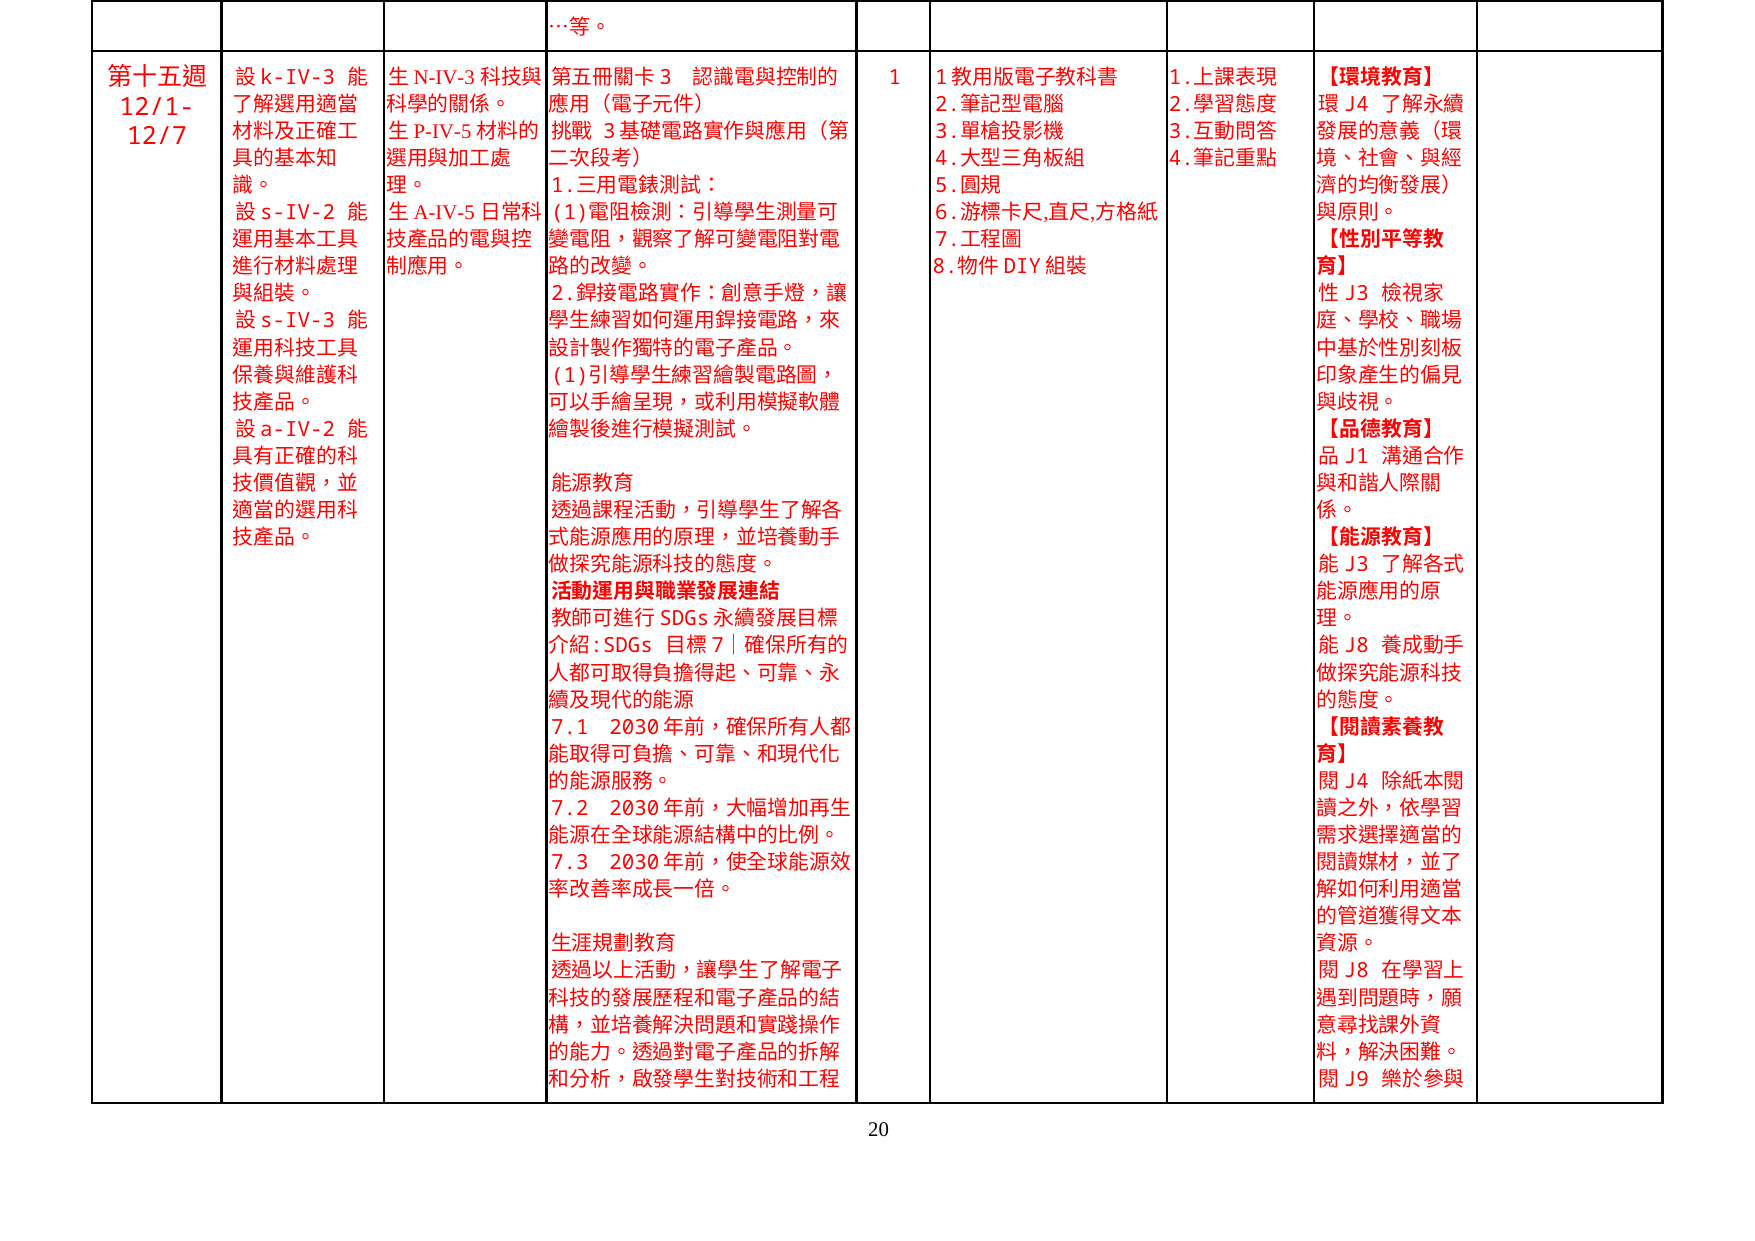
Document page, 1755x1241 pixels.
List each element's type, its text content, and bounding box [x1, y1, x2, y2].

table_cell 第十五週12/1-12/7 [93, 52, 220, 1102]
table_cell [858, 2, 929, 50]
table_cell [1478, 52, 1661, 1102]
table_cell [1478, 2, 1661, 50]
table_cell 設k-IV-3 能了解選用適當材料及正確工具的基本知識。 設s-IV-2 能運用基本工具進行材料處理與組裝。 設s-IV-3 能運用科技工具保養與維護科技產品。 設a-IV-2 能具有正確的科技價值觀，並適當的選用科技產品。 [223, 52, 383, 1102]
table_cell 【環境教育】 環J4 了解永續發展的意義（環境、社會、與經濟的均衡發展）與原則。 【性別平等教育】 性J3 檢視家庭、學校、職場中基於性別刻板印象產生的偏見與歧視。 【品德教育】 品J1 溝通合作與和諧人際關係。 【能源教育】 能J3 了解各式能源應用的原理。 能J8 養成動手做探究能源科技的態度。 【閱讀素養教育】 閱J4 除紙本閱讀之外，依學習需求選擇適當的閱讀媒材，並了解如何利用適當的管道獲得文本資源。 閱J8 在學習上遇到問題時，願意尋找課外資料，解決困難。 閱J9 樂於參與 [1315, 52, 1476, 1102]
table_cell 生N-IV-3 科技與科學的關係。 生P-IV-5 材料的選用與加工處理。 生A-IV-5 日常科技產品的電與控制應用。 [385, 52, 545, 1102]
table_cell 第五冊關卡3 認識電與控制的應用（電子元件） 挑戰 3基礎電路實作與應用（第二次段考） 1.三用電錶測試： (1)電阻檢測：引導學生測量可變電阻，觀察了解可變電阻對電路的改變。 2.銲接電路實作：創意手燈，讓學生練習如何運用銲接電路，來設計製作獨特的電子產品。 (1)引導學生練習繪製電路圖，可以手繪呈現，或利用模擬軟體繪製後進行模擬測試。 能源教育 透過課程活動，引導學生了解各式能源應用的原理，並培養動手做探究能源科技的態度。 活動運用與職業發展連結 教師可進行SDGs永續發展目標介紹:SDGs 目標7｜確保所有的人都可取得負擔得起、可靠、永續及現代的能源 7.1 2030年前，確保所有人都能取得可負擔、可靠、和現代化的能源服務。 7.2 2030年前，大幅增加再生能源在全球能源結構中的比例。 7.3 2030年前，使全球能源效率改善率成長一倍。 生涯規劃教育 透過以上活動，讓學生了解電子科技的發展歷程和電子產品的結構，並培養解決問題和實踐操作的能力。透過對電子產品的拆解和分析，啟發學生對技術和工程 [548, 52, 855, 1102]
table_cell [93, 2, 220, 50]
table_cell [1315, 2, 1476, 50]
table_cell 1.上課表現 2.學習態度 3.互動問答 4.筆記重點 [1168, 52, 1313, 1102]
table_cell 1 [858, 52, 929, 1102]
table_cell 1教用版電子教科書 2.筆記型電腦 3.單槍投影機 4.大型三角板組 5.圓規 6.游標卡尺,直尺,方格紙 7.工程圖 8.物件DIY組裝 [931, 52, 1166, 1102]
table_cell [385, 2, 545, 50]
table_cell …等。 [548, 2, 855, 50]
table_cell [223, 2, 383, 50]
table_cell [931, 2, 1166, 50]
table_cell [1168, 2, 1313, 50]
